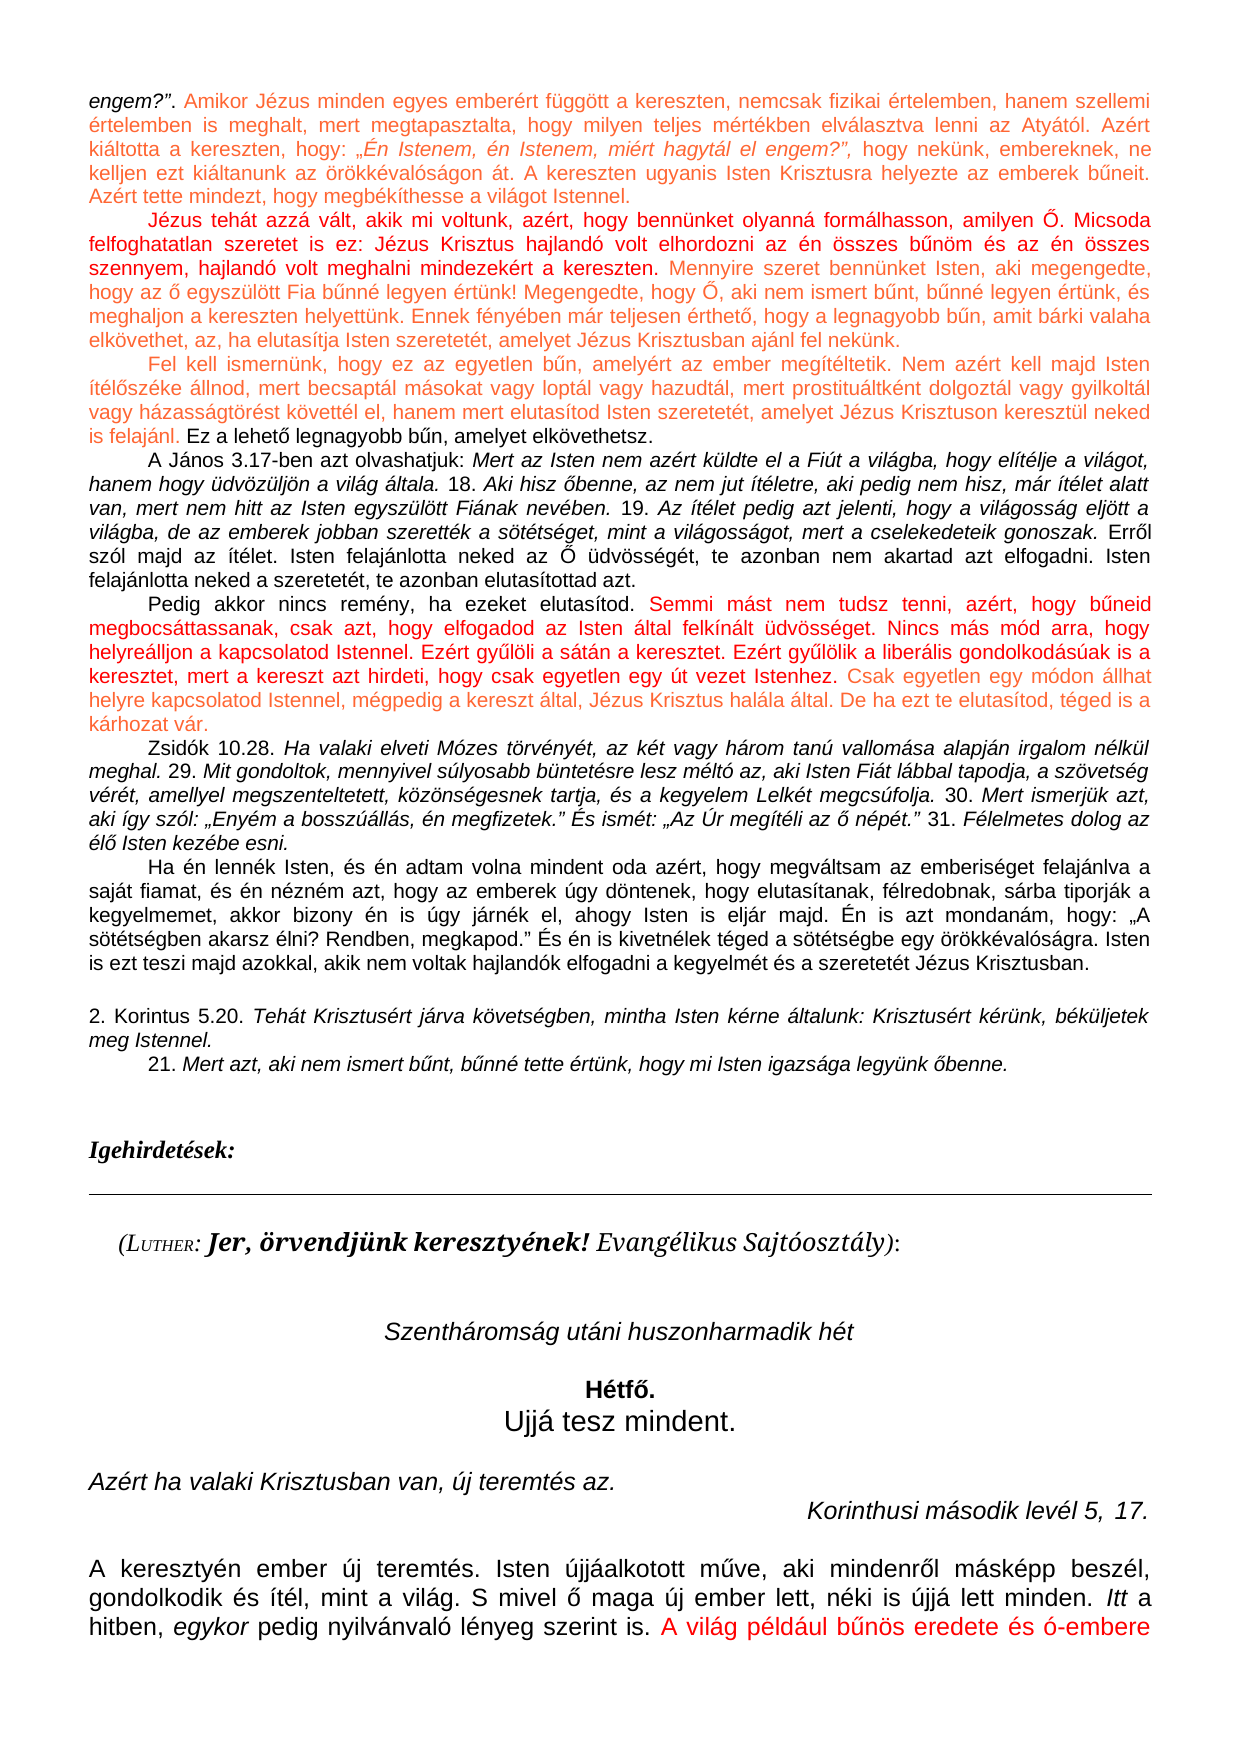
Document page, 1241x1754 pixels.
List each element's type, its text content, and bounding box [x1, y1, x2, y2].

text (Luther: Jer, örvendjünk keresztyének! Evangélikus Sajtóosztály): [88, 1195, 1152, 1288]
text A keresztyén ember új teremtés. Isten újjáalkotott műve, aki mindenről másképp beszél, gondolkodik és ítél, mint a világ. S mivel ő maga új ember lett, néki is újjá lett minden. Itt a hitben, egykor pedig nyilvánvaló lényeg szerint is. A világ például bűnös eredete és ó-embere [88, 1554, 1152, 1641]
text Szentháromság utáni huszonharmadik hét [88, 1317, 1152, 1346]
text Azért ha valaki Krisztusban van, új teremtés az. [88, 1467, 1152, 1496]
text Jézus tehát azzá vált, akik mi voltunk, azért, hogy bennünket olyanná formálhasson, amilyen Ő. Micsoda felfoghatatlan szeretet is ez: Jézus Krisztus hajlandó volt elhordozni az én összes bűnöm és az én összes szennyem, hajlandó volt meghalni mindezekért a kereszten. Mennyire szeret bennünket Isten, aki megengedte, hogy az ő egyszülött Fia bűnné legyen értünk! Megengedte, hogy Ő, aki nem ismert bűnt, bűnné legyen értünk, és meghaljon a kereszten helyettünk. Ennek fényében már teljesen érthető, hogy a legnagyobb bűn, amit bárki valaha elkövethet, az, ha elutasítja Isten szeretetét, amelyet Jézus Krisztusban ajánl fel nekünk. [88, 208, 1152, 352]
text Ha én lennék Isten, és én adtam volna mindent oda azért, hogy megváltsam az emberiséget felajánlva a saját fiamat, és én nézném azt, hogy az emberek úgy döntenek, hogy elutasítanak, félredobnak, sárba tiporják a kegyelmemet, akkor bizony én is úgy járnék el, ahogy Isten is eljár majd. Én is azt mondanám, hogy: „A sötétségben akarsz élni? Rendben, megkapod.” És én is kivetnélek téged a sötétségbe egy örökkévalóságra. Isten is ezt teszi majd azokkal, akik nem voltak hajlandók elfogadni a kegyelmét és a szeretetét Jézus Krisztusban. [88, 855, 1152, 975]
text Korinthusi második levél 5, 17. [88, 1496, 1152, 1525]
text Zsidók 10.28. Ha valaki elveti Mózes törvényét, az két vagy három tanú vallomása alapján irgalom nélkül meghal. 29. Mit gondoltok, mennyivel súlyosabb büntetésre lesz méltó az, aki Isten Fiát lábbal tapodja, a szövetség vérét, amellyel megszenteltetett, közönségesnek tartja, és a kegyelem Lelkét megcsúfolja. 30. Mert ismerjük azt, aki így szól: „Enyém a bosszúállás, én megfizetek.” És ismét: „Az Úr megítéli az ő népét.” 31. Félelmetes dolog az élő Isten kezébe esni. [88, 735, 1152, 855]
text Fel kell ismernünk, hogy ez az egyetlen bűn, amelyért az ember megítéltetik. Nem azért kell majd Isten ítélőszéke állnod, mert becsaptál másokat vagy loptál vagy hazudtál, mert prostituáltként dolgoztál vagy gyilkoltál vagy házasságtörést követtél el, hanem mert elutasítod Isten szeretetét, amelyet Jézus Krisztuson keresztül neked is felajánl. Ez a lehető legnagyobb bűn, amelyet elkövethetsz. [88, 352, 1152, 448]
text A János 3.17-ben azt olvashatjuk: Mert az Isten nem azért küldte el a Fiút a világba, hogy elítélje a világot, hanem hogy üdvözüljön a világ általa. 18. Aki hisz őbenne, az nem jut ítéletre, aki pedig nem hisz, már ítélet alatt van, mert nem hitt az Isten egyszülött Fiának nevében. 19. Az ítélet pedig azt jelenti, hogy a világosság eljött a világba, de az emberek jobban szerették a sötétséget, mint a világosságot, mert a cselekedeteik gonoszak. Erről szól majd az ítélet. Isten felajánlotta neked az Ő üdvösségét, te azonban nem akartad azt elfogadni. Isten felajánlotta neked a szeretetét, te azonban elutasítottad azt. [88, 448, 1152, 592]
text engem?”. Amikor Jézus minden egyes emberért függött a kereszten, nemcsak fizikai értelemben, hanem szellemi értelemben is meghalt, mert megtapasztalta, hogy milyen teljes mértékben elválasztva lenni az Atyától. Azért kiáltotta a kereszten, hogy: „Én Istenem, én Istenem, miért hagytál el engem?”, hogy nekünk, embereknek, ne kelljen ezt kiáltanunk az örökkévalóságon át. A kereszten ugyanis Isten Krisztusra helyezte az emberek bűneit. Azért tette mindezt, hogy megbékíthesse a világot Istennel. [88, 88, 1152, 208]
text Igehirdetések: [88, 1135, 1152, 1164]
text Hétfő. Ujjá tesz mindent. [88, 1375, 1152, 1438]
text 21. Mert azt, aki nem ismert bűnt, bűnné tette értünk, hogy mi Isten igazsága legyünk őbenne. [88, 1052, 1152, 1076]
text Pedig akkor nincs remény, ha ezeket elutasítod. Semmi mást nem tudsz tenni, azért, hogy bűneid megbocsáttassanak, csak azt, hogy elfogadod az Isten által felkínált üdvösséget. Nincs más mód arra, hogy helyreálljon a kapcsolatod Istennel. Ezért gyűlöli a sátán a keresztet. Ezért gyűlölik a liberális gondolkodásúak is a keresztet, mert a kereszt azt hirdeti, hogy csak egyetlen egy út vezet Istenhez. Csak egyetlen egy módon állhat helyre kapcsolatod Istennel, mégpedig a kereszt által, Jézus Krisztus halála által. De ha ezt te elutasítod, téged is a kárhozat vár. [88, 592, 1152, 735]
text 2. Korintus 5.20. Tehát Krisztusért járva követségben, mintha Isten kérne általunk: Krisztusért kérünk, béküljetek meg Istennel. [88, 1004, 1152, 1052]
